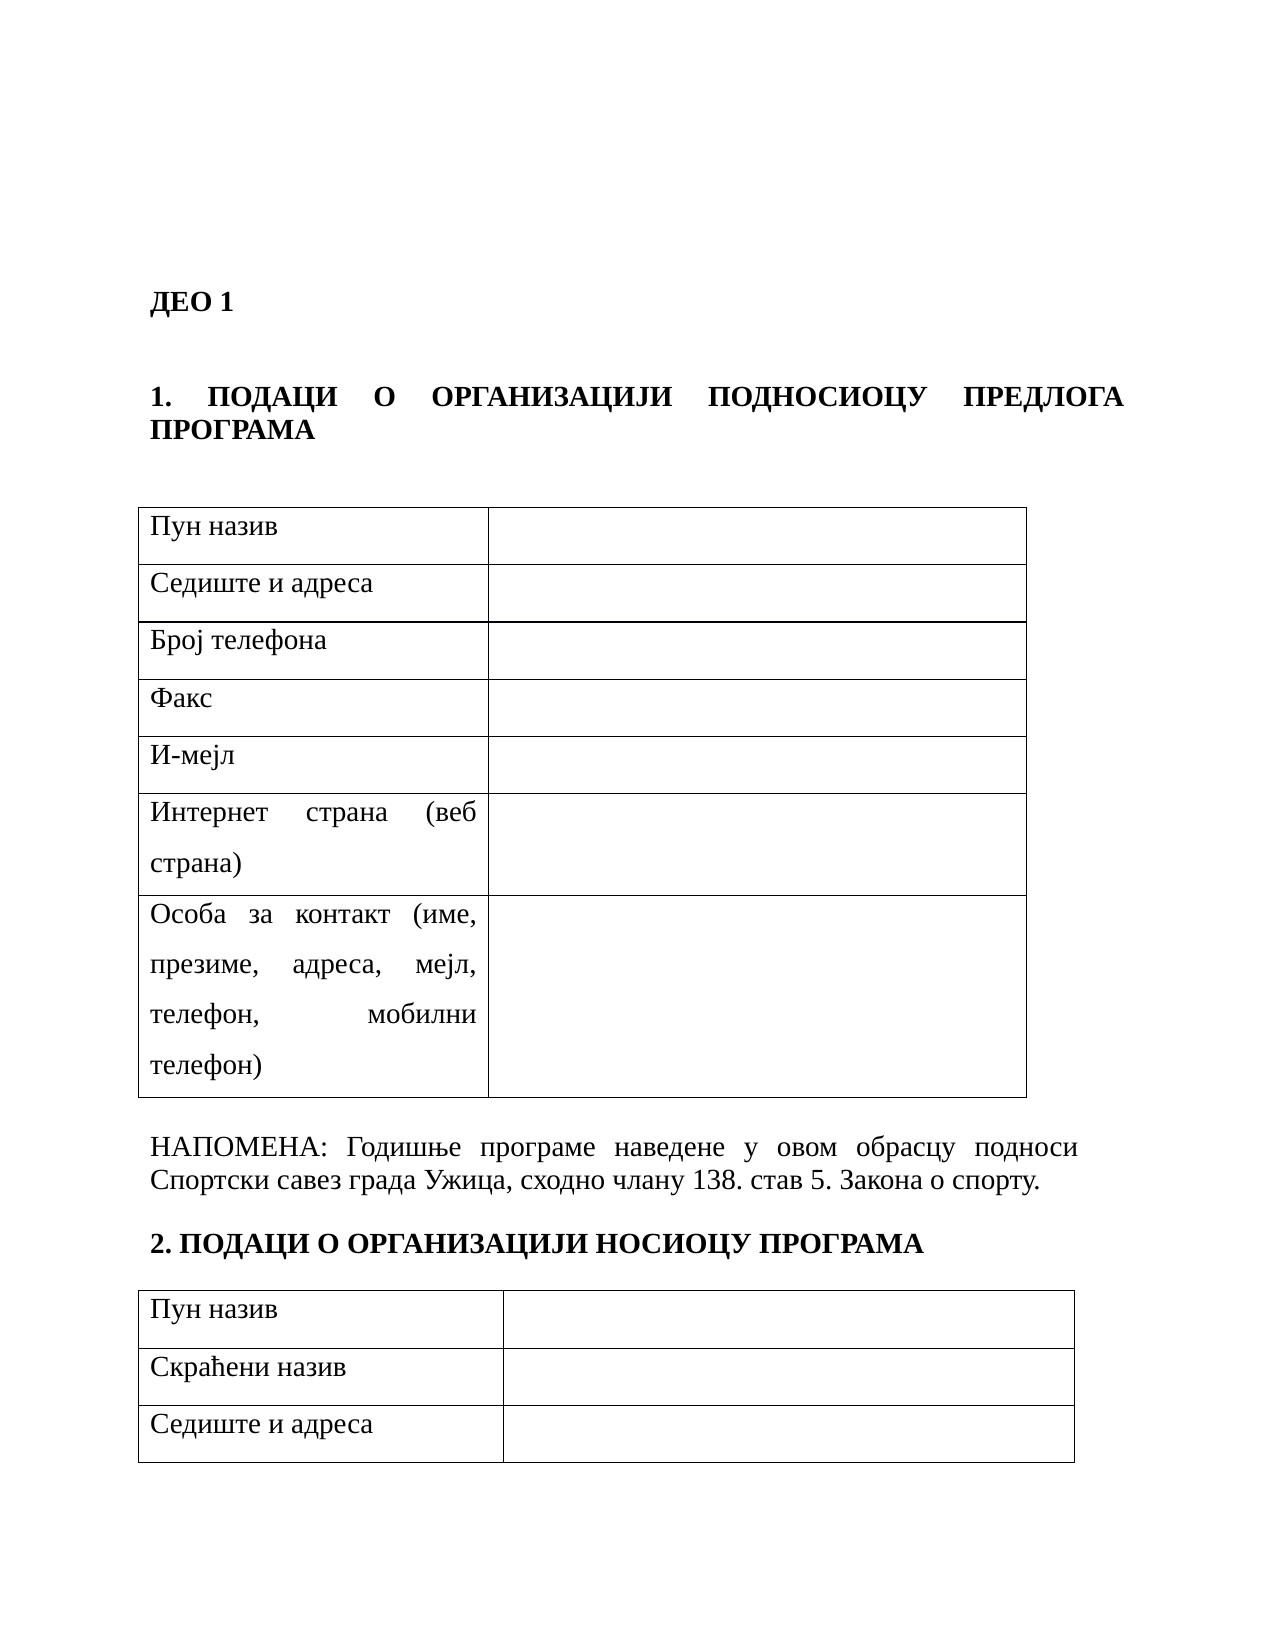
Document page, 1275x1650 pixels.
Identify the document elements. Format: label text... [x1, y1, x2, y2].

table_cell [489, 680, 1026, 736]
table_header [489, 508, 1026, 564]
table_cell Скраћени назив [139, 1349, 503, 1405]
table_cell Број телефона [139, 623, 488, 679]
table_cell [504, 1406, 1074, 1462]
table_cell [489, 565, 1026, 621]
table_cell И-мејл [139, 737, 488, 793]
table_header Пун назив [139, 1291, 503, 1348]
table_cell [504, 1349, 1074, 1405]
table_cell [489, 737, 1026, 793]
text НАПОМЕНА: Годишње програме наведене у овом обрасцу подноси Спортски савез града Ужица, сходно члану 138. став 5. Закона о спорту. [150, 1129, 1079, 1196]
table_header Пун назив [139, 508, 488, 564]
table_cell Интернет страна (веб страна) [139, 794, 488, 895]
text ДЕО 1 [150, 284, 1125, 318]
text 1. ПОДАЦИ О ОРГАНИЗАЦИЈИ ПОДНОСИОЦУ ПРЕДЛОГА ПРОГРАМА [150, 379, 1125, 446]
table_cell Особа за контакт (име, презиме, адреса, мејл, телефон, мобилни телефон) [139, 896, 488, 1097]
table_cell Седиште и адреса [139, 565, 488, 621]
table_cell Факс [139, 680, 488, 736]
table_cell [489, 623, 1026, 679]
table_cell [489, 794, 1026, 895]
table_cell [489, 896, 1026, 1097]
text 2. ПОДАЦИ О ОРГАНИЗАЦИЈИ НОСИОЦУ ПРОГРАМА [150, 1226, 1125, 1260]
table_cell Седиште и адреса [139, 1406, 503, 1462]
table_header [504, 1291, 1074, 1348]
